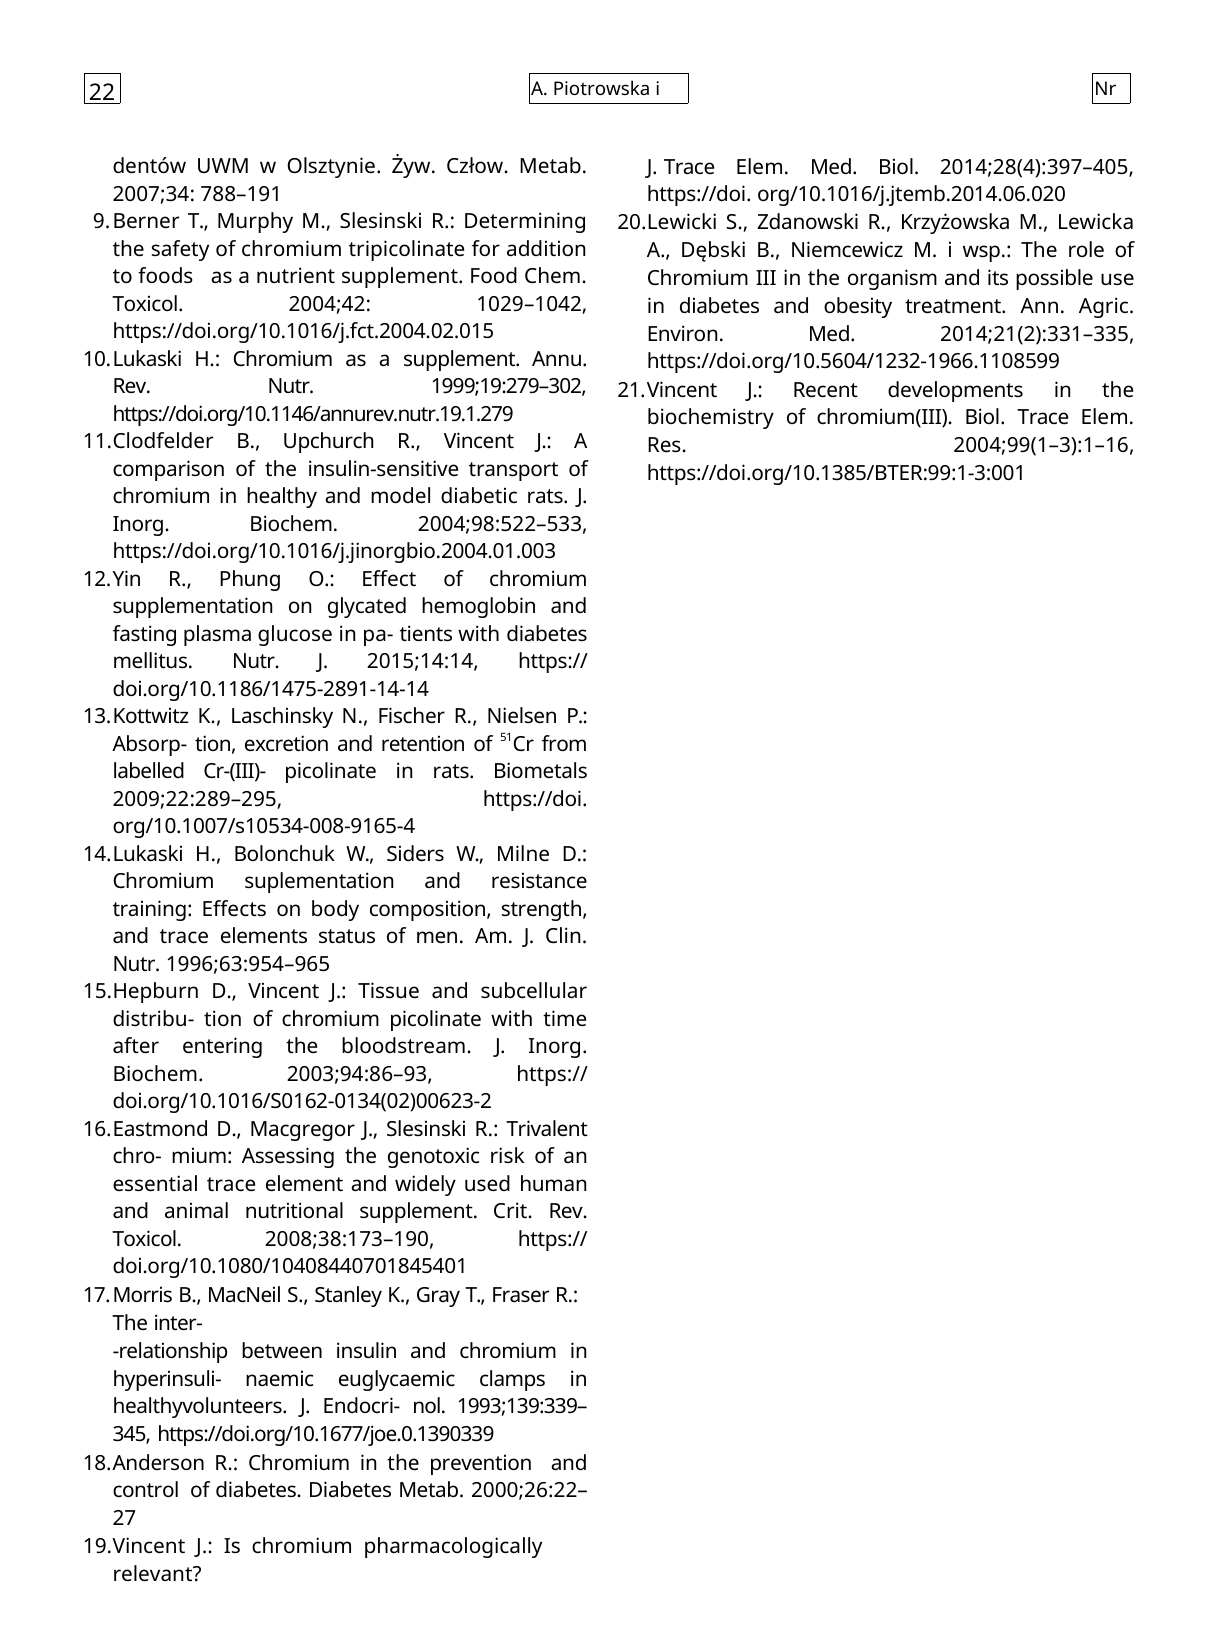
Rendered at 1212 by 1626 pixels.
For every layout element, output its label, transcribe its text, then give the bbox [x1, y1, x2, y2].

list Vincent J.: Is chromium pharmacologically relevant? [83, 1532, 588, 1586]
list Hepburn D., Vincent J.: Tissue and subcellular distribu- tion of chromium picolinate with time after entering the bloodstream. J. Inorg. Biochem. 2003;94:86–93, https:// doi.org/10.1016/S0162-0134(02)00623-2 [83, 977, 588, 1114]
text dentów UWM w Olsztynie. Żyw. Człow. Metab. 2007;34: 788–191 [112, 152, 588, 207]
list Lewicki S., Zdanowski R., Krzyżowska M., Lewicka A., Dębski B., Niemcewicz M. i wsp.: The role of Chromium III in the organism and its possible use in diabetes and obesity treatment. Ann. Agric. Environ. Med. 2014;21(2):331–335, https://doi.org/10.5604/1232-1966.1108599 [617, 208, 1134, 375]
list Yin R., Phung O.: Effect of chromium supplementation on glycated hemoglobin and fasting plasma glucose in pa- tients with diabetes mellitus. Nutr. J. 2015;14:14, https:// doi.org/10.1186/1475-2891-14-14 [83, 564, 588, 702]
list Berner T., Murphy M., Slesinski R.: Determining the safety of chromium tripicolinate for addition to foods as a nutrient supplement. Food Chem. Toxicol. 2004;42: 1029–1042, https://doi.org/10.1016/j.fct.2004.02.015 [93, 207, 588, 344]
list Eastmond D., Macgregor J., Slesinski R.: Trivalent chro- mium: Assessing the genotoxic risk of an essential trace element and widely used human and animal nutritional supplement. Crit. Rev. Toxicol. 2008;38:173–190, https:// doi.org/10.1080/10408440701845401 [83, 1114, 588, 1279]
list Lukaski H., Bolonchuk W., Siders W., Milne D.: Chromium suplementation and resistance training: Effects on body composition, strength, and trace elements status of men. Am. J. Clin. Nutr. 1996;63:954–965 [83, 839, 588, 977]
list Vincent J.: Recent developments in the biochemistry of chromium(III). Biol. Trace Elem. Res. 2004;99(1–3):1–16, https://doi.org/10.1385/BTER:99:1-3:001 [617, 375, 1134, 487]
list Trace Elem. Med. Biol. 2014;28(4):397–405, https://doi. org/10.1016/j.jtemb.2014.06.020 [647, 152, 1134, 208]
list Morris B., MacNeil S., Stanley K., Gray T., Fraser R.: The inter- [83, 1281, 588, 1336]
text -relationship between insulin and chromium in hyperinsuli- naemic euglycaemic clamps in healthyvolunteers. J. Endocri- nol. 1993;139:339–345, https://doi.org/10.1677/joe.0.1390339 [112, 1336, 588, 1448]
list Anderson R.: Chromium in the prevention and control of diabetes. Diabetes Metab. 2000;26:22–27 [83, 1448, 588, 1532]
list Clodfelder B., Upchurch R., Vincent J.: A comparison of the insulin-sensitive transport of chromium in healthy and model diabetic rats. J. Inorg. Biochem. 2004;98:522–533, https://doi.org/10.1016/j.jinorgbio.2004.01.003 [83, 427, 588, 564]
list Kottwitz K., Laschinsky N., Fischer R., Nielsen P.: Absorp- tion, excretion and retention of 51Cr from labelled Cr-(III)- picolinate in rats. Biometals 2009;22:289–295, https://doi. org/10.1007/s10534-008-9165-4 [83, 702, 588, 839]
list Lukaski H.: Chromium as a supplement. Annu. Rev. Nutr. 1999;19:279–302, https://doi.org/10.1146/annurev.nutr.19.1.279 [83, 344, 588, 427]
